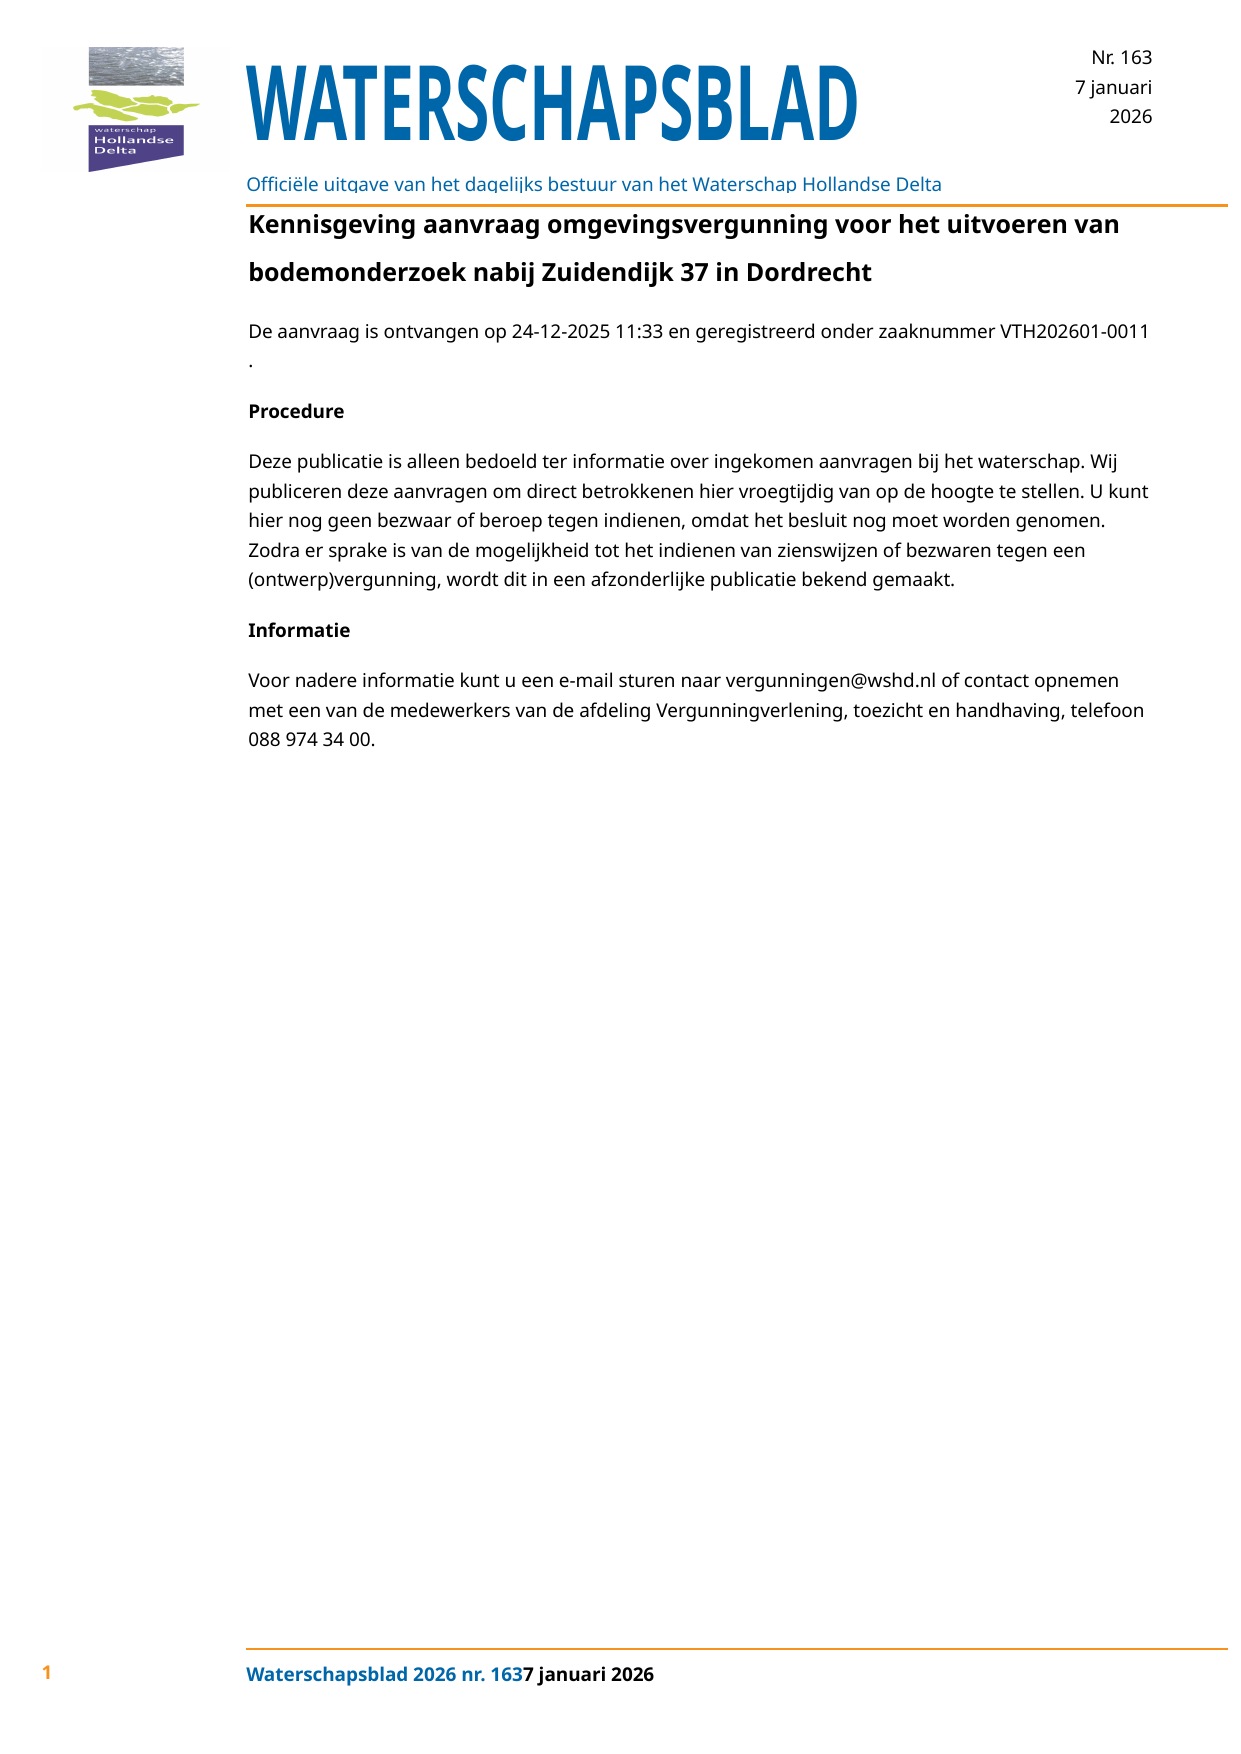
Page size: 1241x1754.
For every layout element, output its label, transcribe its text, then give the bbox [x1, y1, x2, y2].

text Informatie [248, 617, 1152, 643]
text Voor nadere informatie kunt u een e-mail sturen naar vergunningen@wshd.nl of contact opnemen met een van de medewerkers van de afdeling Vergunningverlening, toezicht en handhaving, telefoon 088 974 34 00. [248, 667, 1152, 752]
text Procedure [248, 398, 1152, 424]
text Kennisgeving aanvraag omgevingsvergunning voor het uitvoeren van bodemonderzoek nabij Zuidendijk 37 in Dordrecht [248, 207, 1152, 288]
text De aanvraag is ontvangen op 24-12-2025 11:33 en geregistreerd onder zaaknummer VTH202601-0011 . [248, 318, 1152, 373]
picture [41, 47, 231, 172]
text Deze publicatie is alleen bedoeld ter informatie over ingekomen aanvragen bij het waterschap. Wij publiceren deze aanvragen om direct betrokkenen hier vroegtijdig van op de hoogte te stellen. U kunt hier nog geen bezwaar of beroep tegen indienen, omdat het besluit nog moet worden genomen. Zodra er sprake is van de mogelijkheid tot het indienen van zienswijzen of bezwaren tegen een (ontwerp)vergunning, wordt dit in een afzonderlijke publicatie bekend gemaakt. [248, 448, 1152, 592]
